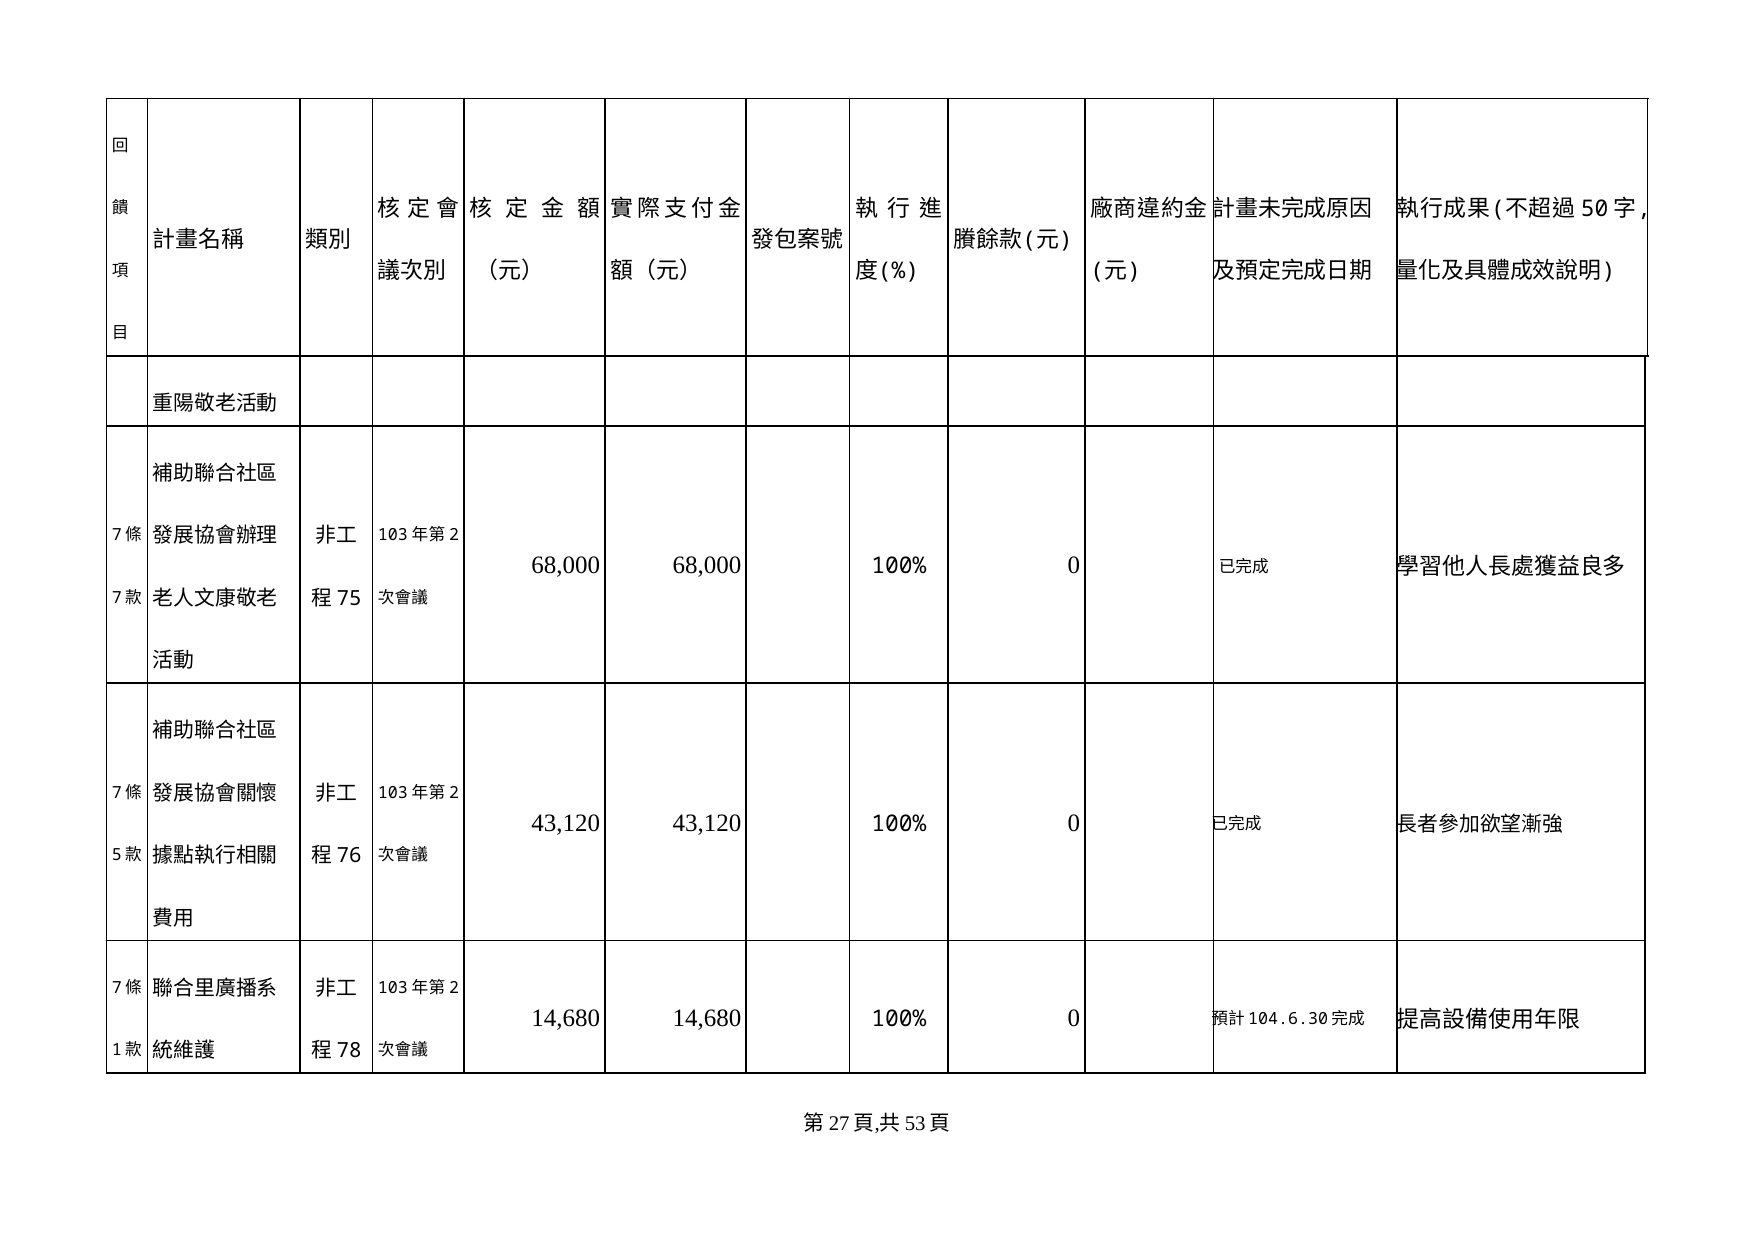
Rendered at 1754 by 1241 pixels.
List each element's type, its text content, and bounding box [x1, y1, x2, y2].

table_header 核定會議次別 [373, 99, 463, 355]
table_cell [1086, 357, 1213, 425]
table_cell 已完成 [1214, 427, 1396, 682]
table_cell 7條5款 [107, 684, 147, 940]
table_cell 非工程76 [301, 684, 372, 940]
table_cell 非工程78 [301, 941, 372, 1072]
table_cell [747, 427, 849, 682]
table_header 回饋項目 [107, 99, 147, 355]
table_cell 43,120 [606, 684, 745, 940]
table_cell 103年第2次會議 [373, 941, 463, 1072]
table_cell 7條7款 [107, 427, 147, 682]
table_cell 補助聯合社區發展協會辦理老人文康敬老活動 [148, 427, 299, 682]
table_header 計畫未完成原因 及預定完成日期 [1214, 99, 1396, 355]
table_cell 68,000 [606, 427, 745, 682]
table_cell [606, 357, 745, 425]
table_cell [747, 684, 849, 940]
table_cell [1214, 357, 1396, 425]
table_header 核定金額（元） [465, 99, 604, 355]
table_cell 預計104.6.30完成 [1214, 941, 1396, 1072]
table_cell 學習他人長處獲益良多 [1398, 427, 1644, 682]
table_cell 14,680 [465, 941, 604, 1072]
table_cell 43,120 [465, 684, 604, 940]
table_cell 103年第2次會議 [373, 427, 463, 682]
table_cell 100% [850, 684, 947, 940]
table_cell [747, 357, 849, 425]
table_cell 重陽敬老活動 [148, 357, 299, 425]
table_cell [1086, 684, 1213, 940]
table_header 類別 [301, 99, 372, 355]
table_cell 0 [949, 941, 1084, 1072]
table_cell [1398, 357, 1644, 425]
table_cell [1086, 427, 1213, 682]
table_cell 0 [949, 427, 1084, 682]
table_cell 已完成 [1214, 684, 1396, 940]
table_header 廠商違約金(元) [1086, 99, 1213, 355]
table_header 執行進度(%) [850, 99, 947, 355]
table_cell 7條1款 [107, 941, 147, 1072]
table_cell [850, 357, 947, 425]
table_header 賸餘款(元) [949, 99, 1084, 355]
table_cell [301, 357, 372, 425]
table_cell 68,000 [465, 427, 604, 682]
table_cell [465, 357, 604, 425]
table_header 執行成果(不超過50字,量化及具體成效說明) [1398, 99, 1647, 355]
table_header 實際支付金額（元） [606, 99, 745, 355]
table_cell 14,680 [606, 941, 745, 1072]
table_header 發包案號 [747, 99, 849, 355]
table_cell 聯合里廣播系統維護 [148, 941, 299, 1072]
table_header 計畫名稱 [148, 99, 299, 355]
table_cell 100% [850, 427, 947, 682]
table_cell 0 [949, 684, 1084, 940]
table_cell [949, 357, 1084, 425]
table_cell 長者參加欲望漸強 [1398, 684, 1644, 940]
table_cell 補助聯合社區發展協會關懷據點執行相關費用 [148, 684, 299, 940]
table_cell [373, 357, 463, 425]
table_cell [107, 357, 147, 425]
table_cell 提高設備使用年限 [1398, 941, 1644, 1072]
table_cell 非工程75 [301, 427, 372, 682]
table_cell [1086, 941, 1213, 1072]
table_cell [747, 941, 849, 1072]
table_cell 103年第2次會議 [373, 684, 463, 940]
table_cell 100% [850, 941, 947, 1072]
